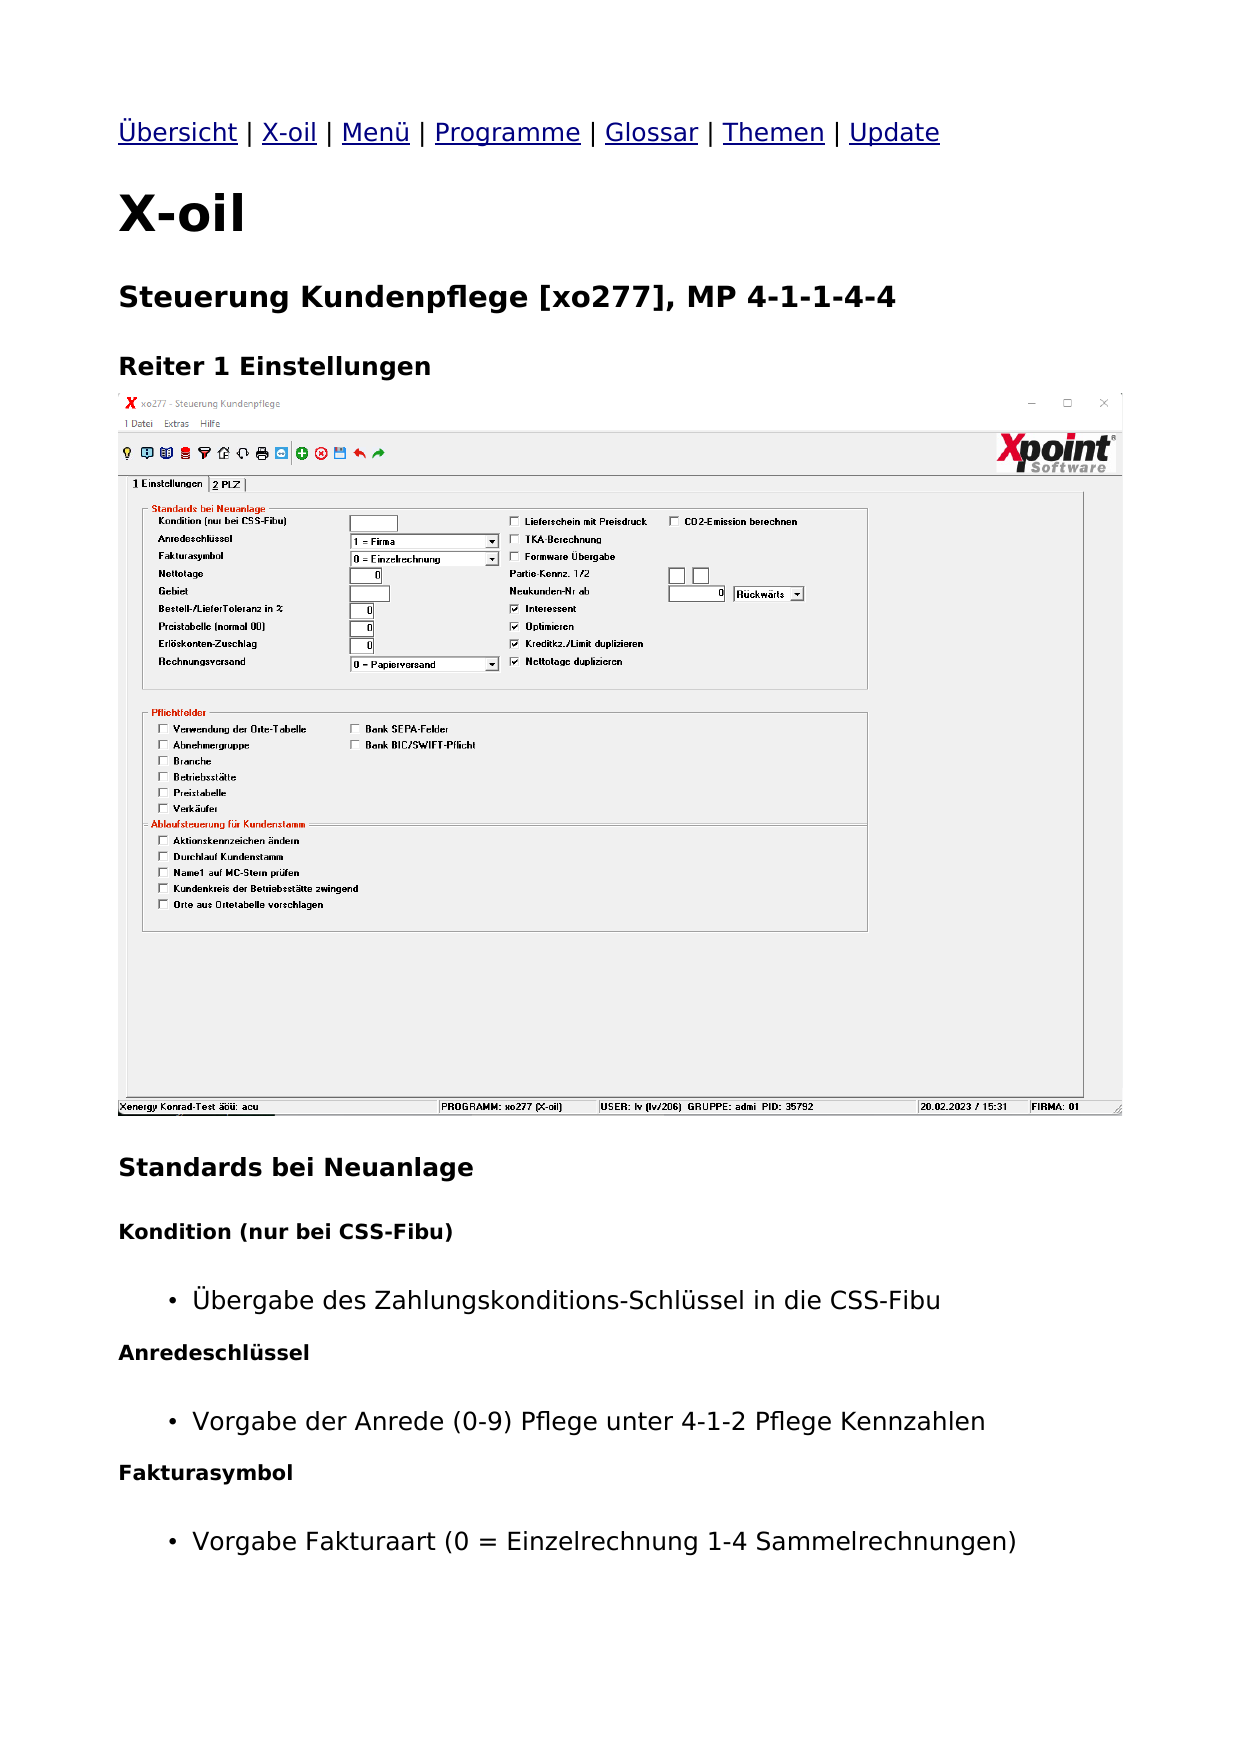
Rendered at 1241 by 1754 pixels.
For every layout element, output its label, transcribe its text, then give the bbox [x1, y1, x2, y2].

subtitle Reiter 1 Einstellungen [118, 352, 1122, 381]
subtitle Kondition (nur bei CSS-Fibu) [118, 1220, 1122, 1244]
list Vorgabe der Anrede (0-9) Pflege unter 4-1-2 Pflege Kennzahlen [177, 1407, 1122, 1436]
subtitle Anredeschlüssel [118, 1341, 1122, 1365]
picture [118, 393, 1123, 1116]
subtitle Standards bei Neuanlage [118, 1153, 1122, 1183]
subtitle X-oil [118, 185, 1122, 243]
text Übersicht | X-oil | Menü | Programme | Glossar | Themen | Update [118, 118, 1122, 147]
subtitle Steuerung Kundenpflege [xo277], MP 4-1-1-4-4 [118, 281, 1122, 314]
subtitle Fakturasymbol [118, 1461, 1122, 1485]
list Vorgabe Fakturaart (0 = Einzelrechnung 1-4 Sammelrechnungen) [177, 1527, 1122, 1556]
list Übergabe des Zahlungskonditions-Schlüssel in die CSS-Fibu [177, 1286, 1122, 1316]
